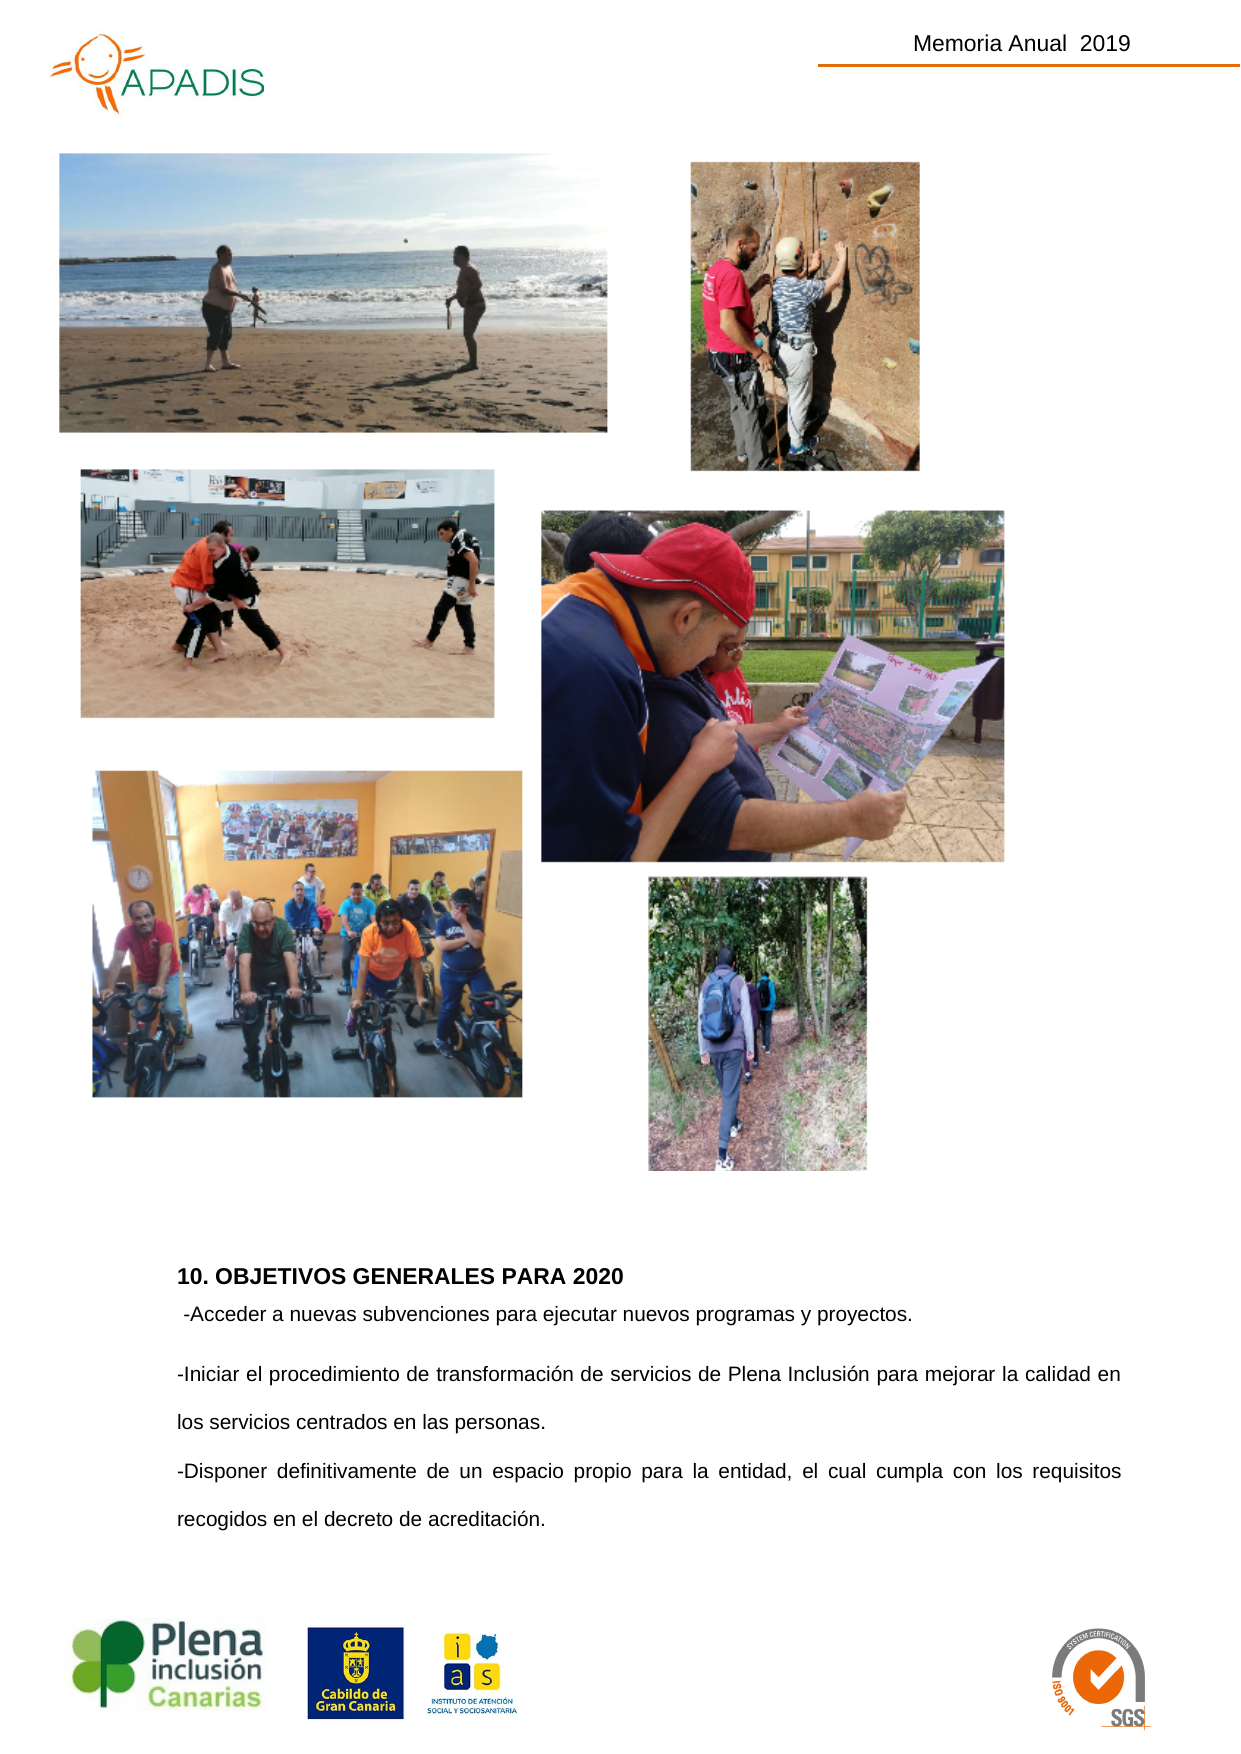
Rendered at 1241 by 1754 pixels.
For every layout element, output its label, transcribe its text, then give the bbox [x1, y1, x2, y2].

picture [63, 1618, 271, 1711]
subtitle 10. OBJETIVOS GENERALES PARA 2020 [177, 1263, 1122, 1289]
text -Iniciar el procedimiento de transformación de servicios de Plena Inclusión para mejorar la calidad en los servicios centrados en las personas. [177, 1362, 1122, 1434]
picture [293, 1618, 532, 1728]
text -Acceder a nuevas subvenciones para ejecutar nuevos programas y proyectos. [177, 1302, 1122, 1326]
text -Disponer definitivamente de un espacio propio para la entidad, el cual cumpla con los requisitos recogidos en el decreto de acreditación. [177, 1458, 1122, 1530]
